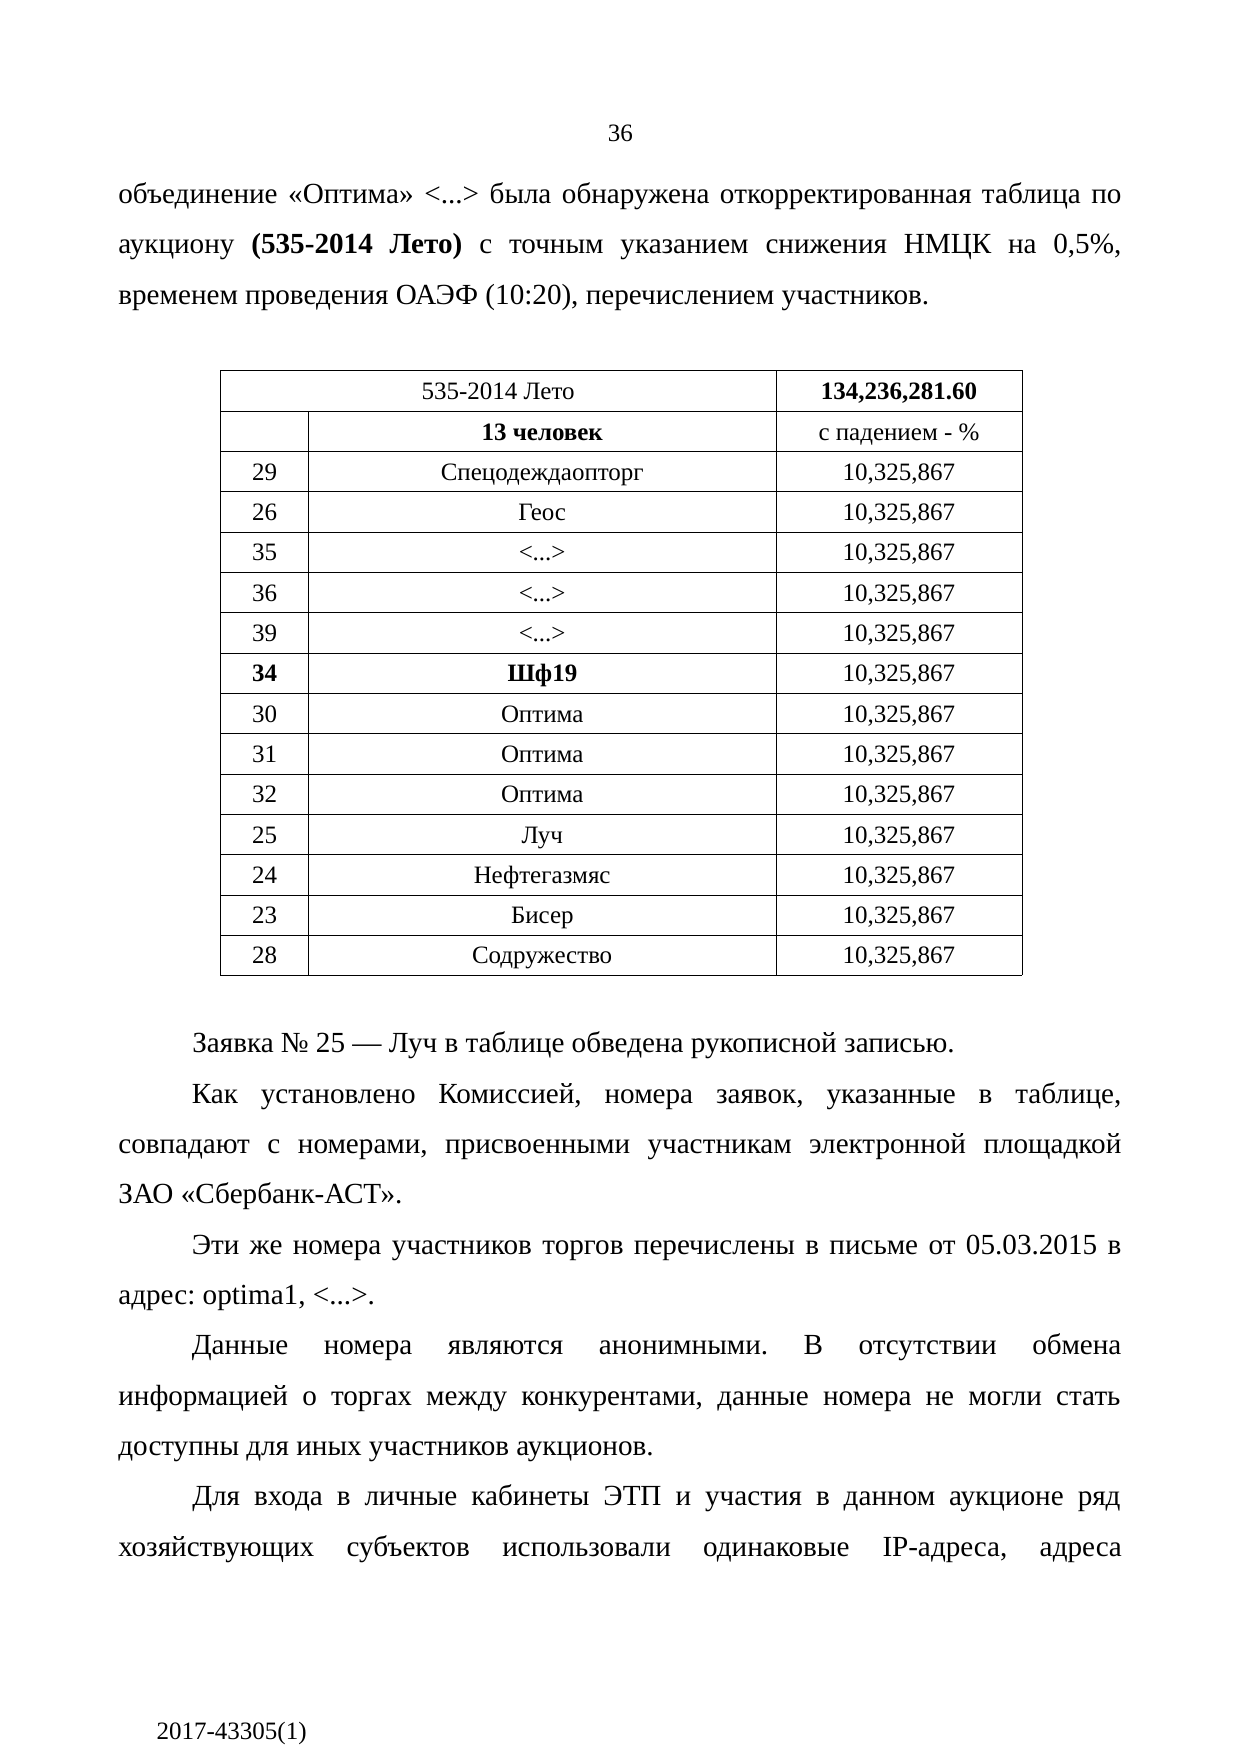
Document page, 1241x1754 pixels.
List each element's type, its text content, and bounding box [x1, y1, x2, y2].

table_cell 10 325 867 [777, 855, 1022, 894]
text Эти же номера участников торгов перечислены в письме от 05.03.2015 в адрес: optima1, <...>. [118, 1227, 1122, 1311]
table_cell 23 [221, 896, 308, 935]
table_cell 10 325 867 [777, 896, 1022, 935]
table_cell Оптима [309, 734, 776, 773]
table_header 134 236 281,60 [777, 371, 1022, 411]
table_cell с падением - % [777, 412, 1022, 451]
table_cell 24 [221, 855, 308, 894]
table_cell 30 [221, 694, 308, 733]
table_cell 10 325 867 [777, 533, 1022, 572]
table_cell 10 325 867 [777, 573, 1022, 612]
table_cell 32 [221, 775, 308, 814]
table_cell 10 325 867 [777, 613, 1022, 653]
table_cell 10 325 867 [777, 775, 1022, 814]
table_cell 34 [221, 654, 308, 693]
table_cell 10 325 867 [777, 452, 1022, 491]
table_cell 39 [221, 613, 308, 653]
table_cell 10 325 867 [777, 936, 1022, 975]
table_cell 36 [221, 573, 308, 612]
table_cell 10 325 867 [777, 492, 1022, 532]
text Для входа в личные кабинеты ЭТП и участия в данном аукционе ряд хозяйствующих субъектов использовали одинаковые IP-адреса, адреса [118, 1478, 1122, 1562]
table_cell <...> [309, 573, 776, 612]
table_cell 28 [221, 936, 308, 975]
text Заявка № 25 — Луч в таблице обведена рукописной записью. [118, 1026, 1122, 1059]
table_cell 13 человек [309, 412, 776, 451]
table_cell Луч [309, 815, 776, 854]
text объединение «Оптима» <...> была обнаружена откорректированная таблица по аукциону (535-2014 Лето) с точным указанием снижения НМЦК на 0,5%, временем проведения ОАЭФ (10:20), перечислением участников. [118, 176, 1122, 311]
table_cell Оптима [309, 694, 776, 733]
table_cell Нефтегазмяс [309, 855, 776, 894]
table_cell 29 [221, 452, 308, 491]
table_cell Спецодеждаопторг [309, 452, 776, 491]
table_cell <...> [309, 533, 776, 572]
table_header 535-2014 Лето [221, 371, 776, 411]
table_cell 35 [221, 533, 308, 572]
table_cell Содружество [309, 936, 776, 975]
table_cell 10 325 867 [777, 815, 1022, 854]
table_cell [221, 412, 308, 451]
table_cell Шф19 [309, 654, 776, 693]
table_cell <...> [309, 613, 776, 653]
text Как установлено Комиссией, номера заявок, указанные в таблице, совпадают с номерами, присвоенными участникам электронной площадкой ЗАО «Сбербанк-АСТ». [118, 1076, 1122, 1210]
table_cell Геос [309, 492, 776, 532]
table_cell 10 325 867 [777, 734, 1022, 773]
table_cell Бисер [309, 896, 776, 935]
table_cell 10 325 867 [777, 694, 1022, 733]
table_cell 25 [221, 815, 308, 854]
table_cell Оптима [309, 775, 776, 814]
table_cell 10 325 867 [777, 654, 1022, 693]
text Данные номера являются анонимными. В отсутствии обмена информацией о торгах между конкурентами, данные номера не могли стать доступны для иных участников аукционов. [118, 1327, 1122, 1462]
table_cell 26 [221, 492, 308, 532]
table_cell 31 [221, 734, 308, 773]
